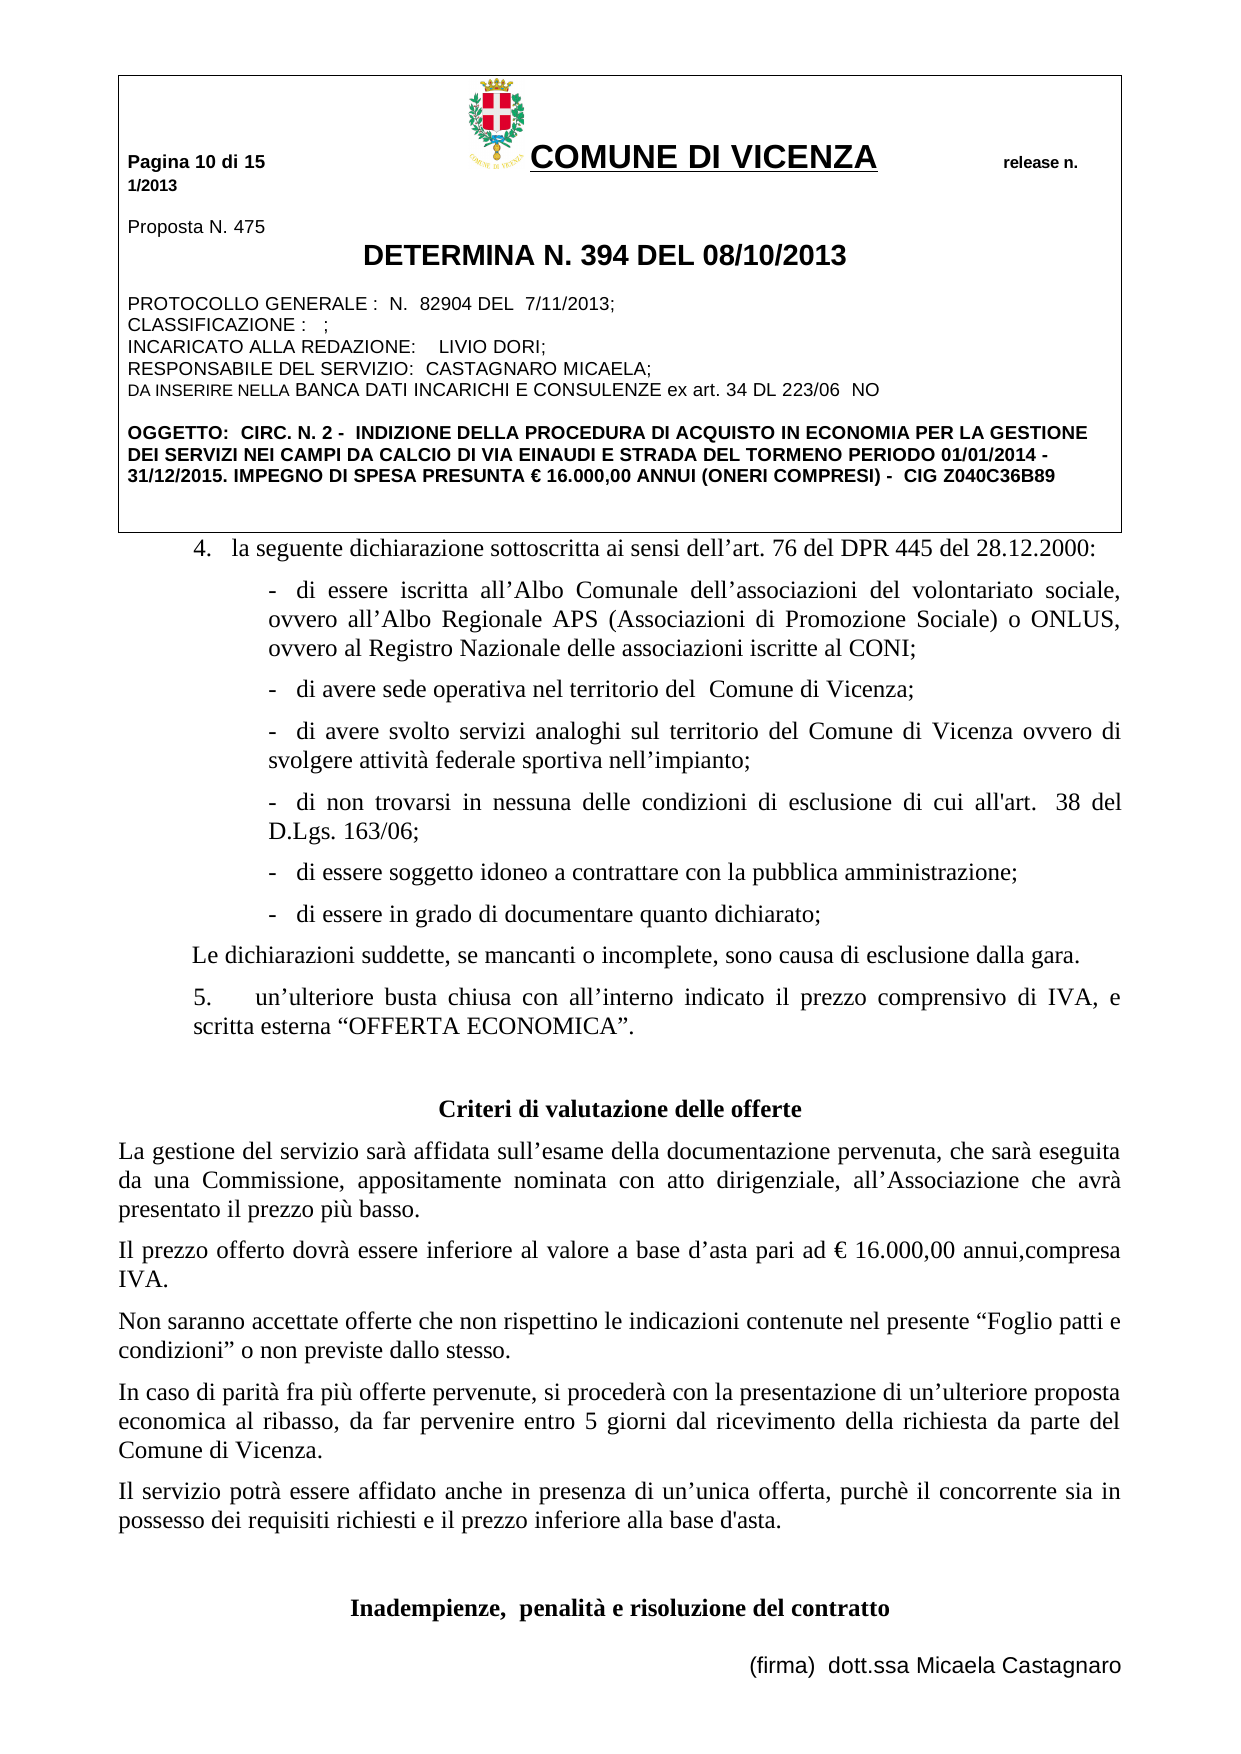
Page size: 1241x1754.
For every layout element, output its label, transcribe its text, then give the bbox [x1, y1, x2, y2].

text Le dichiarazioni suddette, se mancanti o incomplete, sono causa di esclusione dalla gara. [192, 940, 1122, 969]
text Il prezzo offerto dovrà essere inferiore al valore a base d’asta pari ad € 16.000,00 annui,compresa IVA. [118, 1235, 1122, 1293]
text 4. la seguente dichiarazione sottoscritta ai sensi dell’art. 76 del DPR 445 del 28.12.2000: [193, 533, 1122, 562]
text Non saranno accettate offerte che non rispettino le indicazioni contenute nel presente “Foglio patti e condizioni” o non previste dallo stesso. [118, 1306, 1122, 1364]
text - di essere soggetto idoneo a contrattare con la pubblica amministrazione; [268, 857, 1122, 886]
text La gestione del servizio sarà affidata sull’esame della documentazione pervenuta, che sarà eseguita da una Commissione, appositamente nominata con atto dirigenziale, all’Associazione che avrà presentato il prezzo più basso. [118, 1136, 1122, 1223]
text In caso di parità fra più offerte pervenute, si procederà con la presentazione di un’ulteriore proposta economica al ribasso, da far pervenire entro 5 giorni dal ricevimento della richiesta da parte del Comune di Vicenza. [118, 1377, 1122, 1464]
text Criteri di valutazione delle offerte [118, 1094, 1122, 1123]
text - di essere in grado di documentare quanto dichiarato; [268, 899, 1122, 928]
text 5. un’ulteriore busta chiusa con all’interno indicato il prezzo comprensivo di IVA, e scritta esterna “OFFERTA ECONOMICA”. [193, 982, 1122, 1040]
picture [468, 78, 525, 169]
text - di essere iscritta all’Albo Comunale dell’associazioni del volontariato sociale, ovvero all’Albo Regionale APS (Associazioni di Promozione Sociale) o ONLUS, ovvero al Registro Nazionale delle associazioni iscritte al CONI; [268, 575, 1122, 662]
text Il servizio potrà essere affidato anche in presenza di un’unica offerta, purchè il concorrente sia in possesso dei requisiti richiesti e il prezzo inferiore alla base d'asta. [118, 1476, 1122, 1534]
text - di avere svolto servizi analoghi sul territorio del Comune di Vicenza ovvero di svolgere attività federale sportiva nell’impianto; [268, 716, 1122, 774]
text Inadempienze, penalità e risoluzione del contratto [118, 1584, 1122, 1622]
text - di avere sede operativa nel territorio del Comune di Vicenza; [268, 674, 1122, 703]
text - di non trovarsi in nessuna delle condizioni di esclusione di cui all'art. 38 del D.Lgs. 163/06; [268, 787, 1122, 845]
